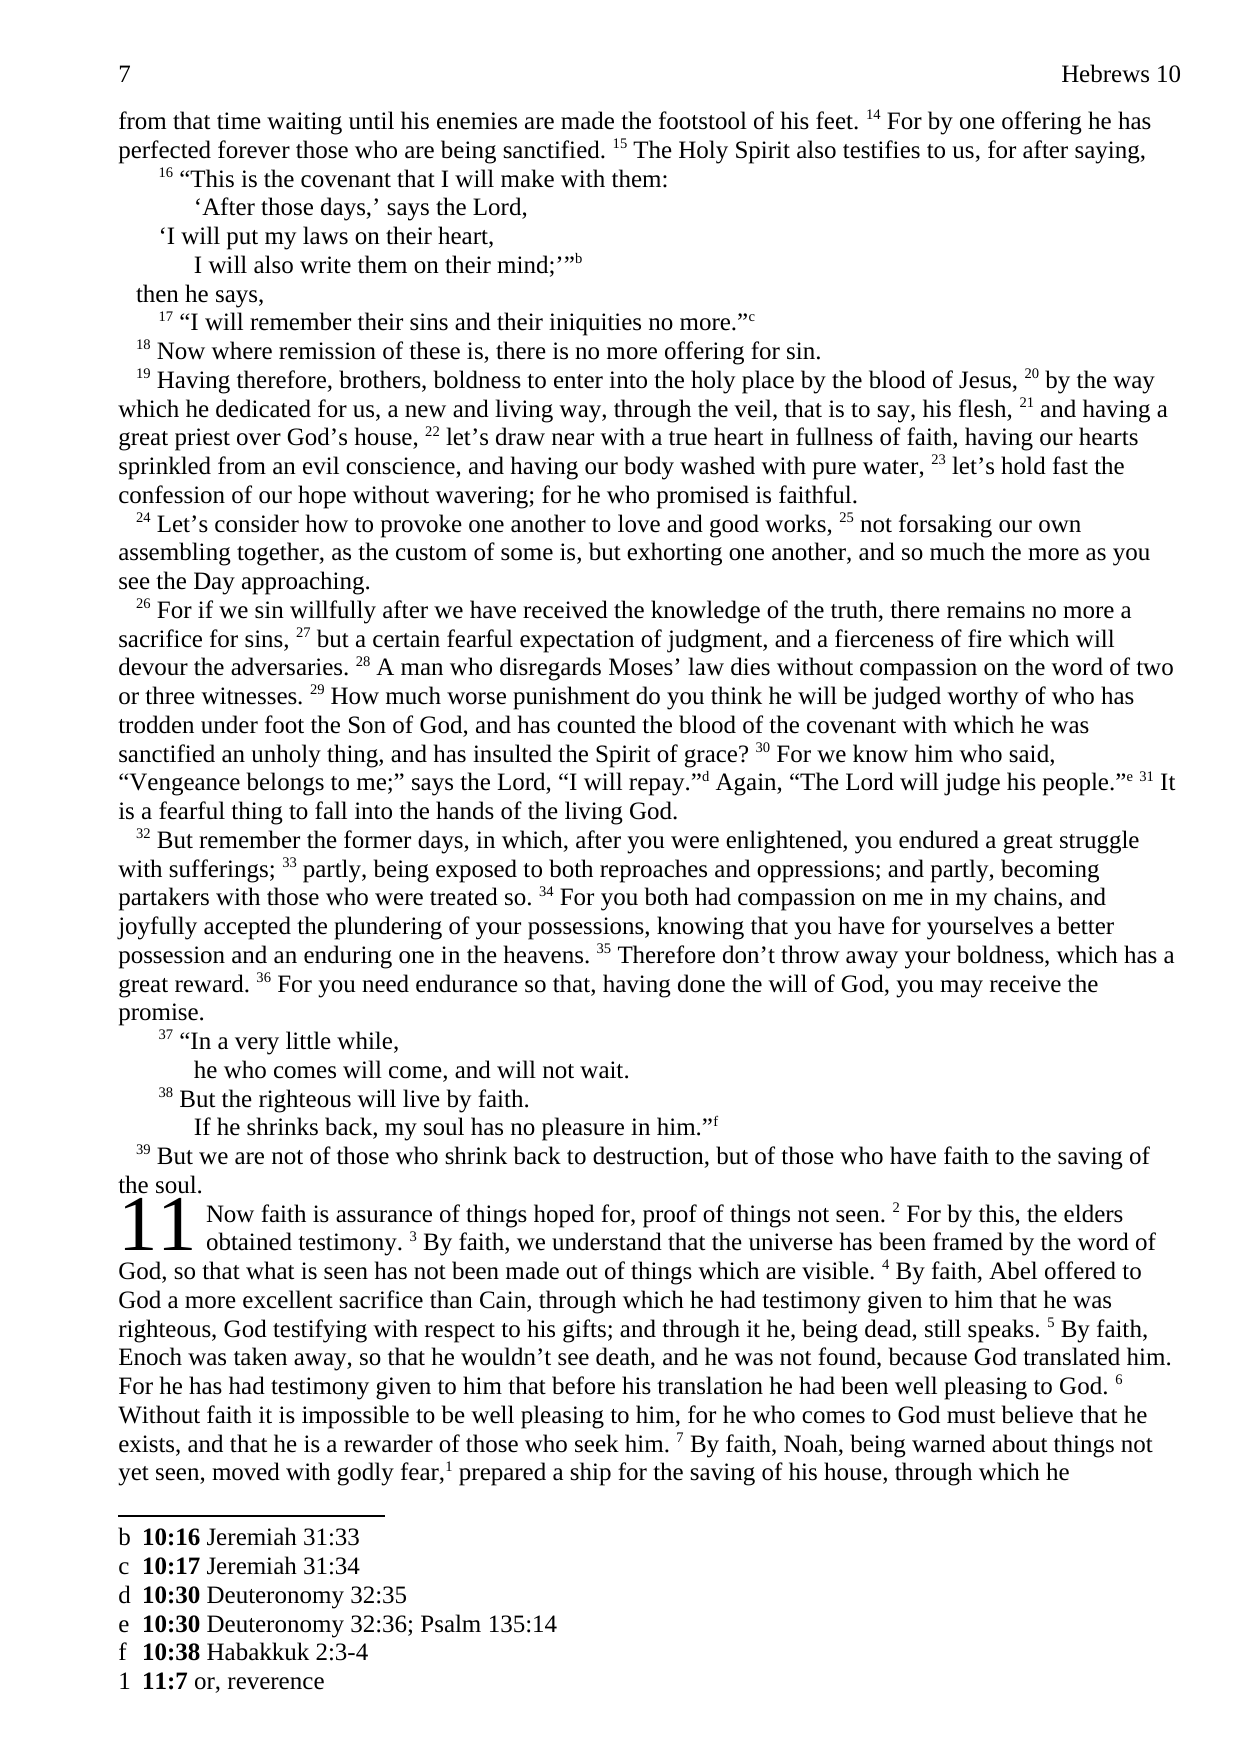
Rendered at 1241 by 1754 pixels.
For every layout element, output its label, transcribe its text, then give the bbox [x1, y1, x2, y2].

text ‘I will put my laws on their heart, [158, 221, 1181, 250]
text 37 “In a very little while, [158, 1026, 1181, 1055]
text 19 Having therefore, brothers, boldness to enter into the holy place by the blood of Jesus, 20 by the way which he dedicated for us, a new and living way, through the veil, that is to say, his flesh, 21 and having a great priest over God’s house, 22 let’s draw near with a true heart in fullness of faith, having our hearts sprinkled from an evil conscience, and having our body washed with pure water, 23 let’s hold fast the confession of our hope without wavering; for he who promised is faithful. [118, 365, 1181, 509]
text 11:7 or, reverence [118, 1666, 1181, 1695]
text 18 Now where remission of these is, there is no more offering for sin. [118, 336, 1181, 365]
text he who comes will come, and will not wait. [194, 1055, 1181, 1084]
text I will also write them on their mind;’” [194, 250, 1181, 279]
text 10:38 Habakkuk 2:3-4 [118, 1637, 1181, 1666]
text 11Now faith is assurance of things hoped for, proof of things not seen. 2 For by this, the elders obtained testimony. 3 By faith, we understand that the universe has been framed by the word of God, so that what is seen has not been made out of things which are visible. 4 By faith, Abel offered to God a more excellent sacrifice than Cain, through which he had testimony given to him that he was righteous, God testifying with respect to his gifts; and through it he, being dead, still speaks. 5 By faith, Enoch was taken away, so that he wouldn’t see death, and he was not found, because God translated him. For he has had testimony given to him that before his translation he had been well pleasing to God. 6 Without faith it is impossible to be well pleasing to him, for he who comes to God must believe that he exists, and that he is a rewarder of those who seek him. 7 By faith, Noah, being warned about things not yet seen, moved with godly fear, prepared a ship for the saving of his house, through which he condemned the world, and became heir of the righteousness which is according to faith. 8 By faith, Abraham, when he was called, obeyed to go out to the place which he was to receive for an inheritance. He went out, not knowing where he went. 9 By faith, he lived as an alien in the land of promise, as in a land not his own, dwelling in tents with Isaac and Jacob, the heirs with him of the same promise. 10 For he looked for the city which has the foundations, whose builder and maker is God. 11 By faith, even Sarah herself received power to conceive, and she bore a child when she was past age, since she counted him faithful who had promised. 12 Therefore as many as the stars of the sky in multitude, and as innumerable as the sand which is by the sea shore, were fathered by one man, and him as good as dead. 13 These all died in faith, not having received the promises, but having seen them and embraced them from afar, and having confessed that they were strangers and pilgrims on the earth. 14 For those who say such things make it clear that they are seeking a country of their own. 15 If indeed they had been thinking of that country from which they went out, they would have had enough time to return. 16 But now they desire a better country, that is, a heavenly one. Therefore God is not ashamed of them, to be called their God, for he has prepared a city for them. [118, 1199, 1181, 1486]
text from that time waiting until his enemies are made the footstool of his feet. 14 For by one offering he has perfected forever those who are being sanctified. 15 The Holy Spirit also testifies to us, for after saying, [118, 106, 1181, 164]
text then he says, [118, 279, 1181, 307]
text 26 For if we sin willfully after we have received the knowledge of the truth, there remains no more a sacrifice for sins, 27 but a certain fearful expectation of judgment, and a fierceness of fire which will devour the adversaries. 28 A man who disregards Moses’ law dies without compassion on the word of two or three witnesses. 29 How much worse punishment do you think he will be judged worthy of who has trodden under foot the Son of God, and has counted the blood of the covenant with which he was sanctified an unholy thing, and has insulted the Spirit of grace? 30 For we know him who said, “Vengeance belongs to me;” says the Lord, “I will repay.” Again, “The Lord will judge his people.” 31 It is a fearful thing to fall into the hands of the living God. [118, 595, 1181, 825]
text 10:16 Jeremiah 31:33 [118, 1522, 1181, 1551]
text ‘After those days,’ says the Lord, [194, 192, 1181, 221]
text 24 Let’s consider how to provoke one another to love and good works, 25 not forsaking our own assembling together, as the custom of some is, but exhorting one another, and so much the more as you see the Day approaching. [118, 509, 1181, 595]
text 10:30 Deuteronomy 32:35 [118, 1580, 1181, 1609]
text 17 “I will remember their sins and their iniquities no more.” [158, 307, 1181, 336]
text 39 But we are not of those who shrink back to destruction, but of those who have faith to the saving of the soul. [118, 1141, 1181, 1199]
text 10:30 Deuteronomy 32:36; Psalm 135:14 [118, 1609, 1181, 1637]
text 10:17 Jeremiah 31:34 [118, 1551, 1181, 1580]
text 16 “This is the covenant that I will make with them: [158, 164, 1181, 192]
text 32 But remember the former days, in which, after you were enlightened, you endured a great struggle with sufferings; 33 partly, being exposed to both reproaches and oppressions; and partly, becoming partakers with those who were treated so. 34 For you both had compassion on me in my chains, and joyfully accepted the plundering of your possessions, knowing that you have for yourselves a better possession and an enduring one in the heavens. 35 Therefore don’t throw away your boldness, which has a great reward. 36 For you need endurance so that, having done the will of God, you may receive the promise. [118, 825, 1181, 1026]
text 38 But the righteous will live by faith. [158, 1084, 1181, 1112]
text If he shrinks back, my soul has no pleasure in him.” [194, 1112, 1181, 1141]
